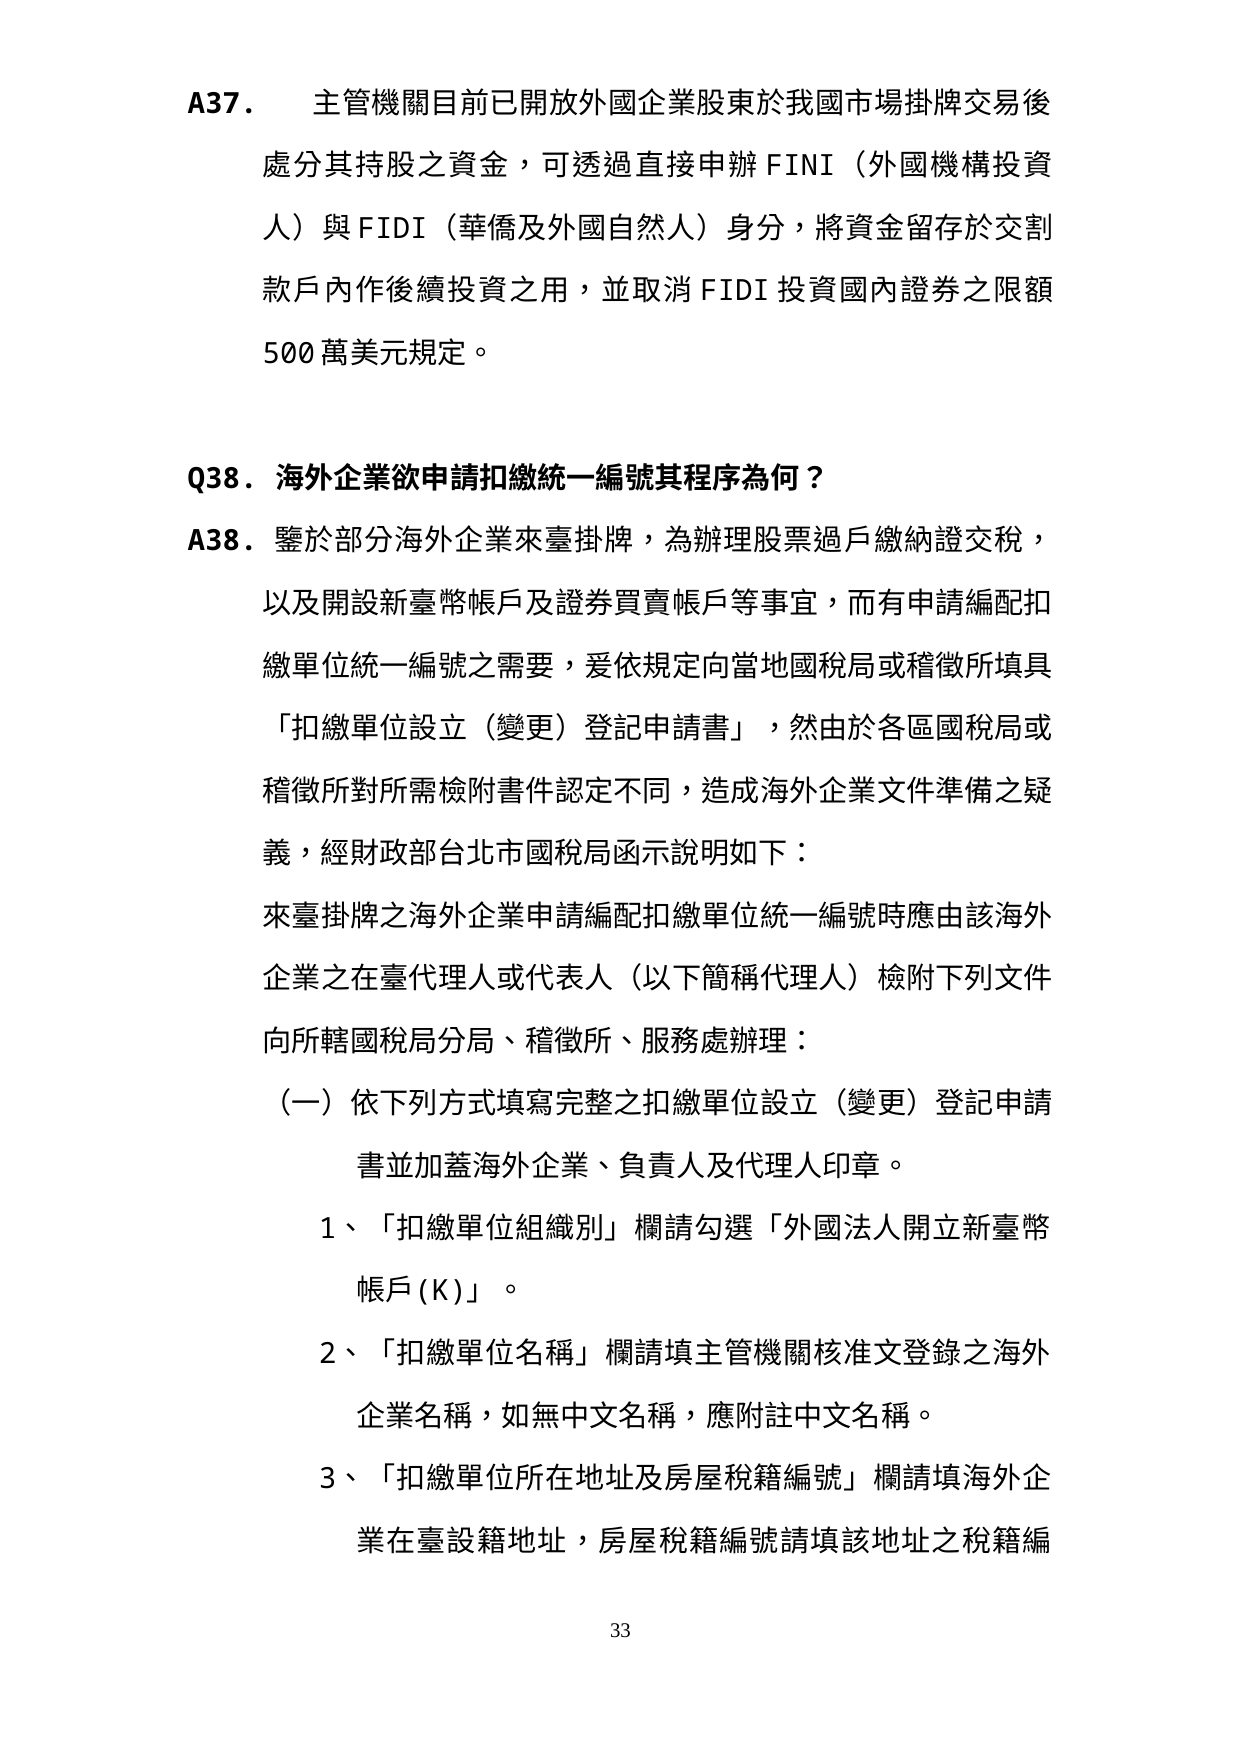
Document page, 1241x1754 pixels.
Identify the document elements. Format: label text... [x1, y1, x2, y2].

text Q38. 海外企業欲申請扣繳統一編號其程序為何？ [187, 434, 1053, 497]
text 1、「扣繳單位組織別」欄請勾選「外國法人開立新臺幣帳戶(K)」。 [318, 1184, 1053, 1309]
text 3、「扣繳單位所在地址及房屋稅籍編號」欄請填海外企業在臺設籍地址，房屋稅籍編號請填該地址之稅籍編號；若在臺無設籍地址，則為海外企業所在國地址，房屋稅籍編號除縣市別為英文代碼外，數字欄均填９。 [318, 1434, 1053, 1559]
text 2、「扣繳單位名稱」欄請填主管機關核准文登錄之海外企業名稱，如無中文名稱，應附註中文名稱。 [318, 1309, 1053, 1434]
text A37. 主管機關目前已開放外國企業股東於我國市場掛牌交易後處分其持股之資金，可透過直接申辦FINI（外國機構投資人）與FIDI（華僑及外國自然人）身分，將資金留存於交割款戶內作後續投資之用，並取消FIDI投資國內證券之限額500萬美元規定。 [187, 59, 1053, 372]
text A38. 鑒於部分海外企業來臺掛牌，為辦理股票過戶繳納證交稅，以及開設新臺幣帳戶及證券買賣帳戶等事宜，而有申請編配扣繳單位統一編號之需要，爰依規定向當地國稅局或稽徵所填具「扣繳單位設立（變更）登記申請書」，然由於各區國稅局或稽徵所對所需檢附書件認定不同，造成海外企業文件準備之疑義，經財政部台北市國稅局函示說明如下： [187, 497, 1053, 872]
text 來臺掛牌之海外企業申請編配扣繳單位統一編號時應由該海外企業之在臺代理人或代表人（以下簡稱代理人）檢附下列文件向所轄國稅局分局、稽徵所、服務處辦理： [262, 872, 1053, 1059]
text （一）依下列方式填寫完整之扣繳單位設立（變更）登記申請書並加蓋海外企業、負責人及代理人印章。 [262, 1059, 1053, 1184]
